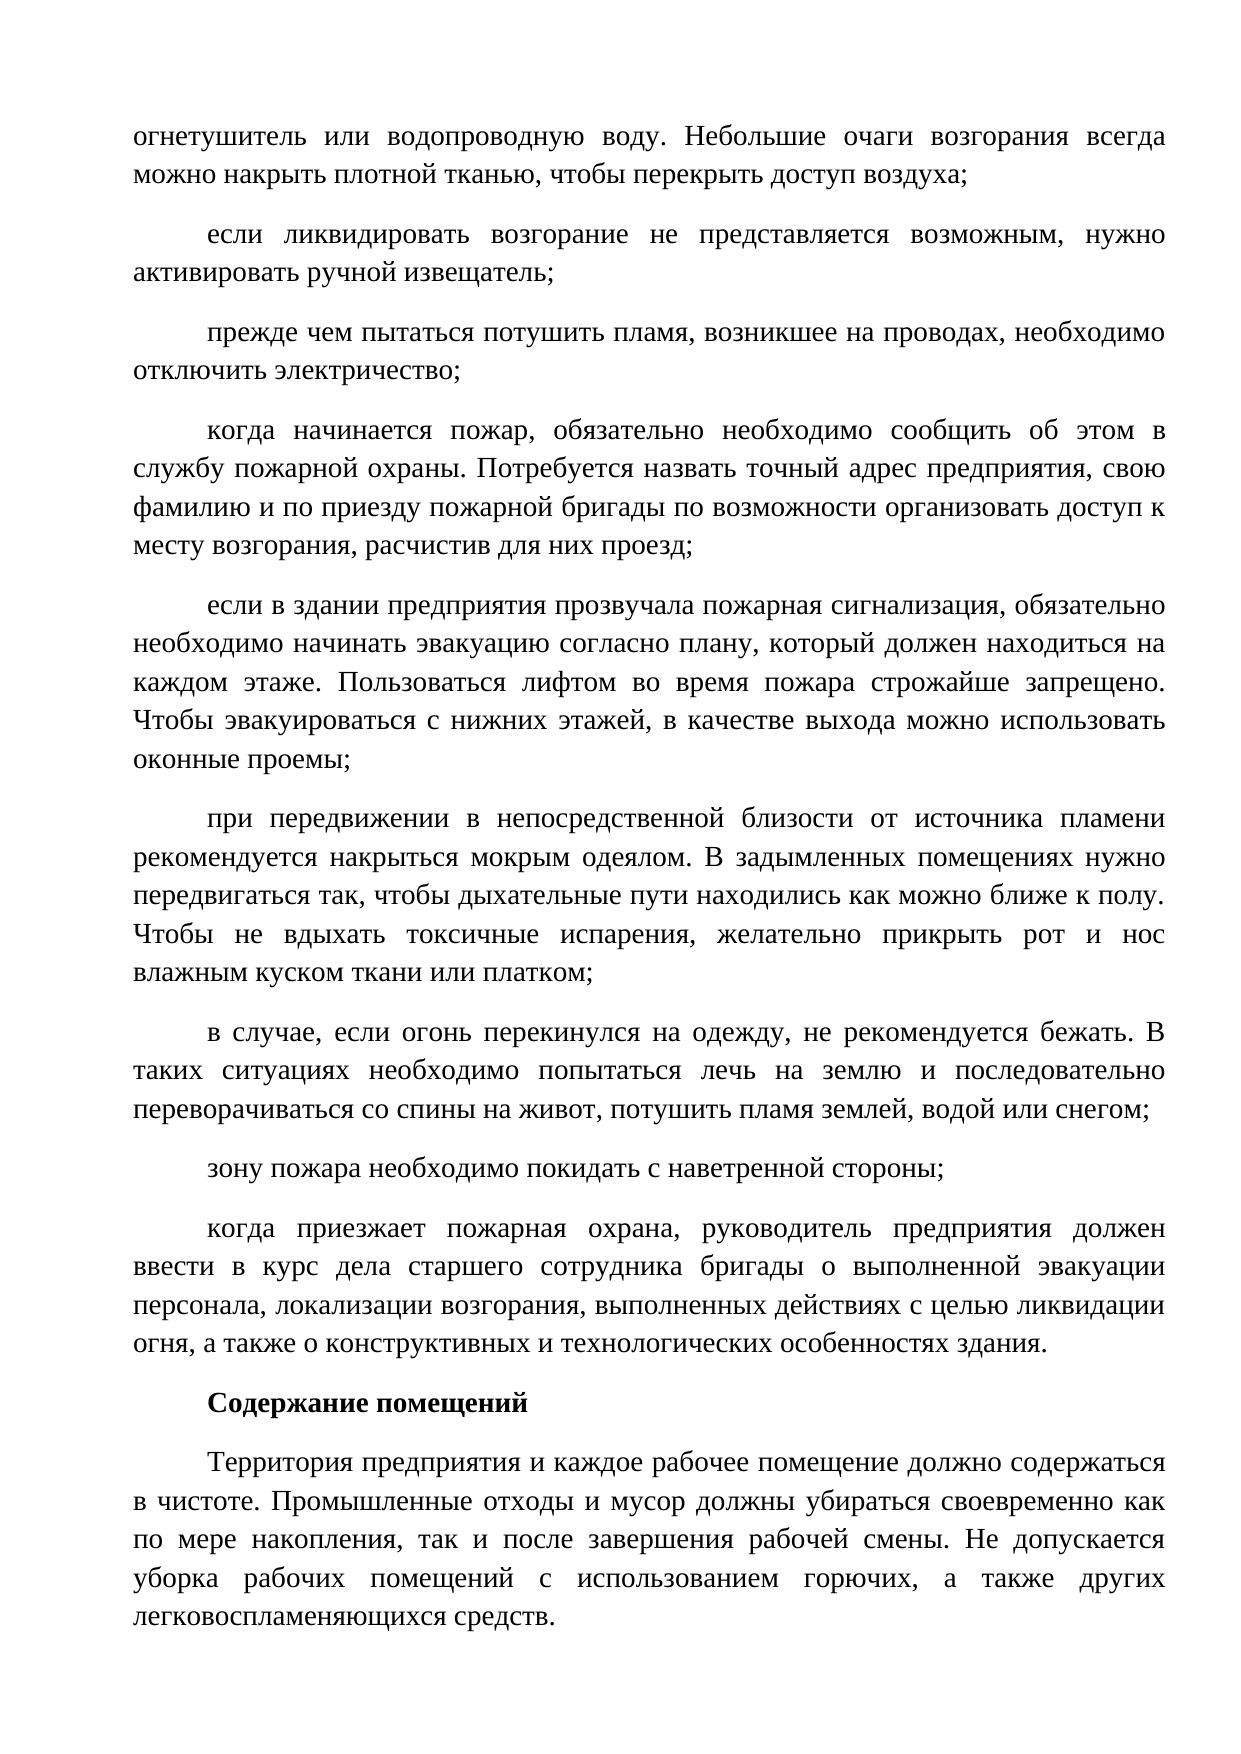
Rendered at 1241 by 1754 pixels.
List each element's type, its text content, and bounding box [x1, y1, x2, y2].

text огнетушитель или водопроводную воду. Небольшие очаги возгорания всегда можно накрыть плотной тканью, чтобы перекрыть доступ воздуха; [133, 118, 1167, 190]
text зону пожара необходимо покидать с наветренной стороны; [133, 1150, 1167, 1184]
text когда начинается пожар, обязательно необходимо сообщить об этом в службу пожарной охраны. Потребуется назвать точный адрес предприятия, свою фамилию и по приезду пожарной бригады по возможности организовать доступ к месту возгорания, расчистив для них проезд; [133, 412, 1167, 561]
text прежде чем пытаться потушить пламя, возникшее на проводах, необходимо отключить электричество; [133, 314, 1167, 386]
text когда приезжает пожарная охрана, руководитель предприятия должен ввести в курс дела старшего сотрудника бригады о выполненной эвакуации персонала, локализации возгорания, выполненных действиях с целью ликвидации огня, а также о конструктивных и технологических особенностях здания. [133, 1210, 1167, 1359]
text Территория предприятия и каждое рабочее помещение должно содержаться в чистоте. Промышленные отходы и мусор должны убираться своевременно как по мере накопления, так и после завершения рабочей смены. Не допускается уборка рабочих помещений с использованием горючих, а также других легковоспламеняющихся средств. [133, 1444, 1167, 1632]
text Содержание помещений [133, 1385, 1167, 1418]
text если ликвидировать возгорание не представляется возможным, нужно активировать ручной извещатель; [133, 216, 1167, 288]
text если в здании предприятия прозвучала пожарная сигнализация, обязательно необходимо начинать эвакуацию согласно плану, который должен находиться на каждом этаже. Пользоваться лифтом во время пожара строжайше запрещено. Чтобы эвакуироваться с нижних этажей, в качестве выхода можно использовать оконные проемы; [133, 587, 1167, 774]
text в случае, если огонь перекинулся на одежду, не рекомендуется бежать. В таких ситуациях необходимо попытаться лечь на землю и последовательно переворачиваться со спины на живот, потушить пламя землей, водой или снегом; [133, 1014, 1167, 1124]
text при передвижении в непосредственной близости от источника пламени рекомендуется накрыться мокрым одеялом. В задымленных помещениях нужно передвигаться так, чтобы дыхательные пути находились как можно ближе к полу. Чтобы не вдыхать токсичные испарения, желательно прикрыть рот и нос влажным куском ткани или платком; [133, 800, 1167, 988]
